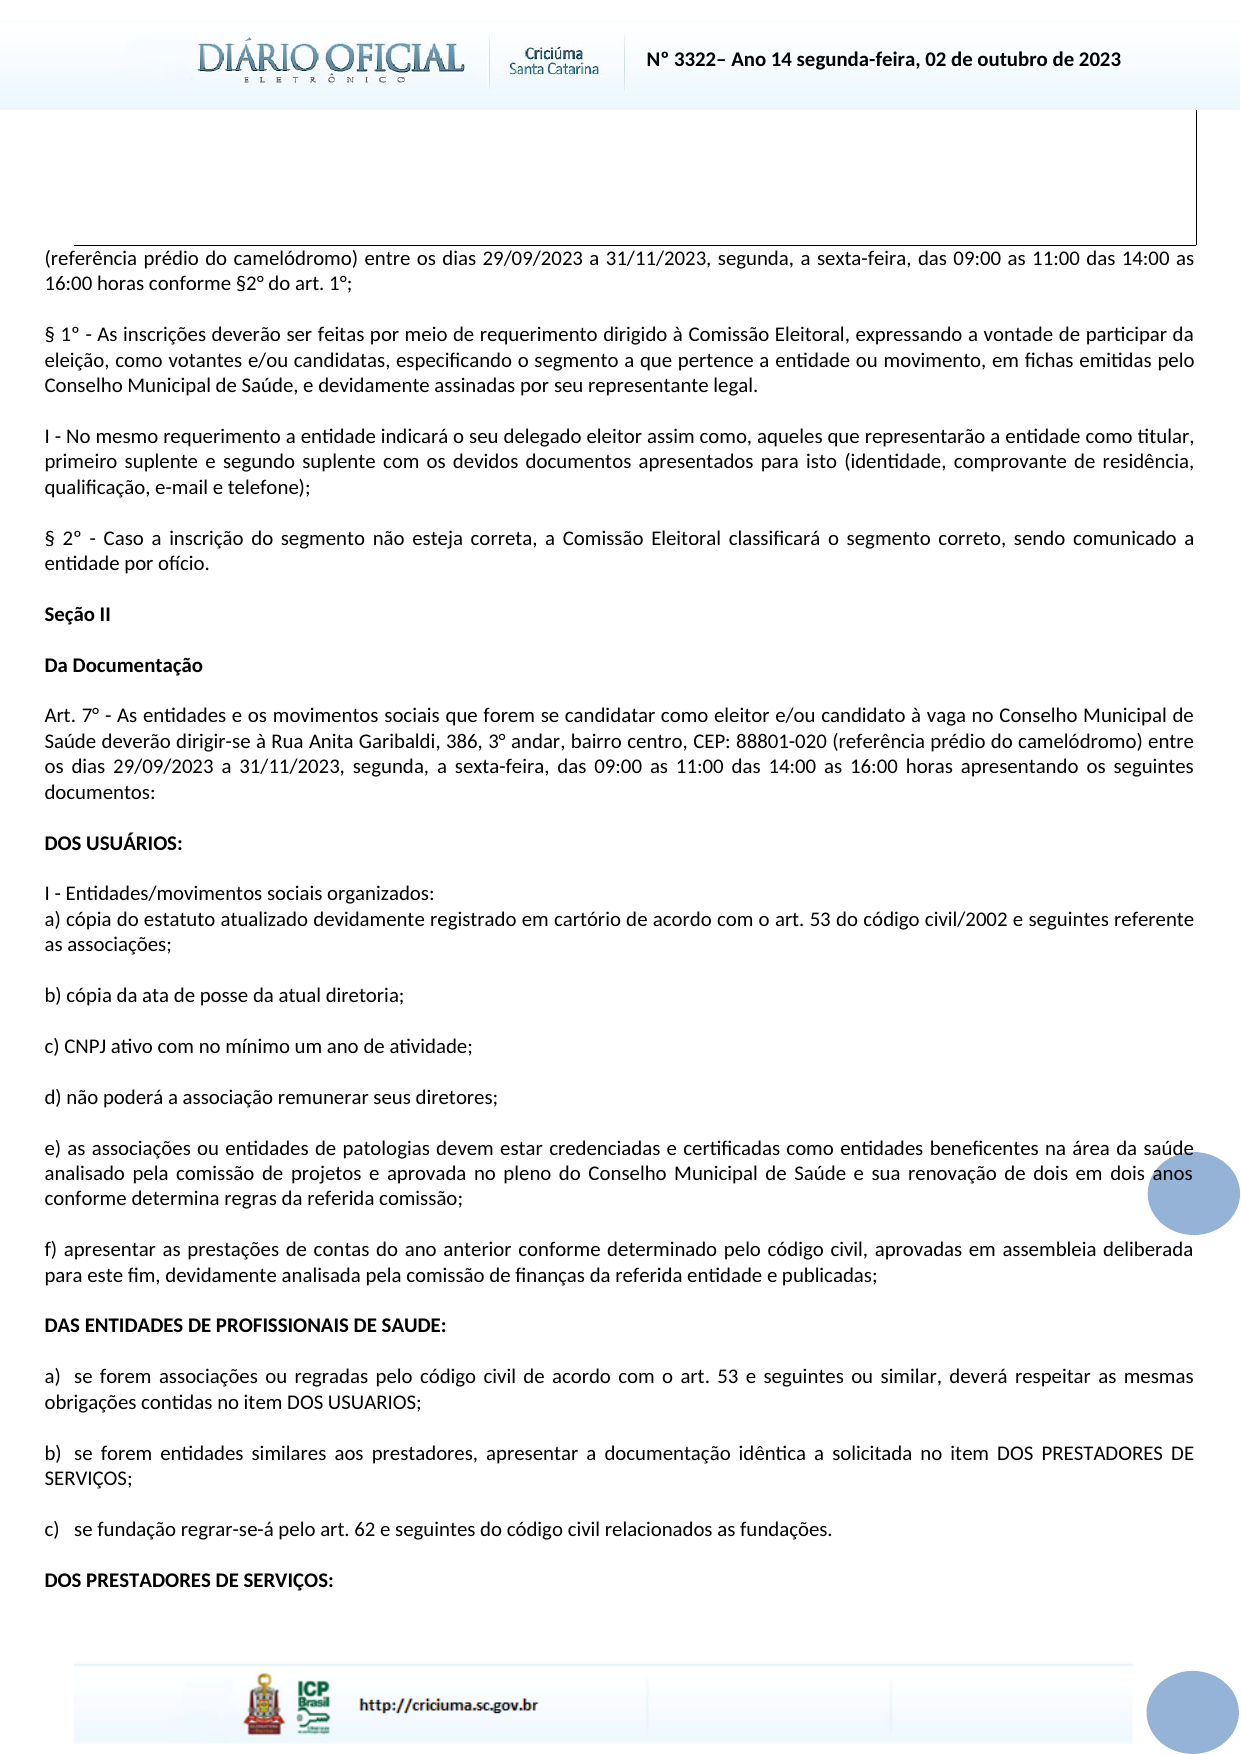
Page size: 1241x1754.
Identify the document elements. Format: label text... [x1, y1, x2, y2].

text e) as associações ou entidades de patologias devem estar credenciadas e certificadas como entidades beneficentes na área da saúde analisado pela comissão de projetos e aprovada no pleno do Conselho Municipal de Saúde e sua renovação de dois em dois anos conforme determina regras da referida comissão; [44, 1135, 1196, 1211]
text DOS PRESTADORES DE SERVIÇOS: [44, 1567, 1196, 1592]
list se forem entidades similares aos prestadores, apresentar a documentação idêntica a solicitada no item DOS PRESTADORES DE SERVIÇOS; [44, 1440, 1196, 1491]
text DOS USUÁRIOS: [44, 830, 1196, 855]
text § 2º - Caso a inscrição do segmento não esteja correta, a Comissão Eleitoral classificará o segmento correto, sendo comunicado a entidade por ofício. [44, 525, 1196, 576]
text Da Documentação [44, 652, 1196, 677]
list se forem associações ou regradas pelo código civil de acordo com o art. 53 e seguintes ou similar, deverá respeitar as mesmas obrigações contidas no item DOS USUARIOS; [44, 1363, 1196, 1414]
text DAS ENTIDADES DE PROFISSIONAIS DE SAUDE: [44, 1313, 1196, 1338]
text c) CNPJ ativo com no mínimo um ano de atividade; [44, 1033, 1196, 1058]
text (referência prédio do camelódromo) entre os dias 29/09/2023 a 31/11/2023, segunda, a sexta-feira, das 09:00 as 11:00 das 14:00 as 16:00 horas conforme §2° do art. 1°; [44, 245, 1196, 296]
text § 1º - As inscrições deverão ser feitas por meio de requerimento dirigido à Comissão Eleitoral, expressando a vontade de participar da eleição, como votantes e/ou candidatas, especificando o segmento a que pertence a entidade ou movimento, em fichas emitidas pelo Conselho Municipal de Saúde, e devidamente assinadas por seu representante legal. [44, 321, 1196, 398]
list se fundação regrar-se-á pelo art. 62 e seguintes do código civil relacionados as fundações. [44, 1516, 1196, 1541]
text d) não poderá a associação remunerar seus diretores; [44, 1084, 1196, 1109]
text b) cópia da ata de posse da atual diretoria; [44, 982, 1196, 1008]
text f) apresentar as prestações de contas do ano anterior conforme determinado pelo código civil, aprovadas em assembleia deliberada para este fim, devidamente analisada pela comissão de finanças da referida entidade e publicadas; [44, 1236, 1196, 1287]
text Art. 7° - As entidades e os movimentos sociais que forem se candidatar como eleitor e/ou candidato à vaga no Conselho Municipal de Saúde deverão dirigir-se à Rua Anita Garibaldi, 386, 3° andar, bairro centro, CEP: 88801-020 (referência prédio do camelódromo) entre os dias 29/09/2023 a 31/11/2023, segunda, a sexta-feira, das 09:00 as 11:00 das 14:00 as 16:00 horas apresentando os seguintes documentos: [44, 703, 1196, 804]
text Seção II [44, 601, 1196, 626]
text I - Entidades/movimentos sociais organizados: [44, 881, 1196, 906]
text I - No mesmo requerimento a entidade indicará o seu delegado eleitor assim como, aqueles que representarão a entidade como titular, primeiro suplente e segundo suplente com os devidos documentos apresentados para isto (identidade, comprovante de residência, qualificação, e-mail e telefone); [44, 423, 1196, 499]
text a) cópia do estatuto atualizado devidamente registrado em cartório de acordo com o art. 53 do código civil/2002 e seguintes referente as associações; [44, 906, 1196, 957]
